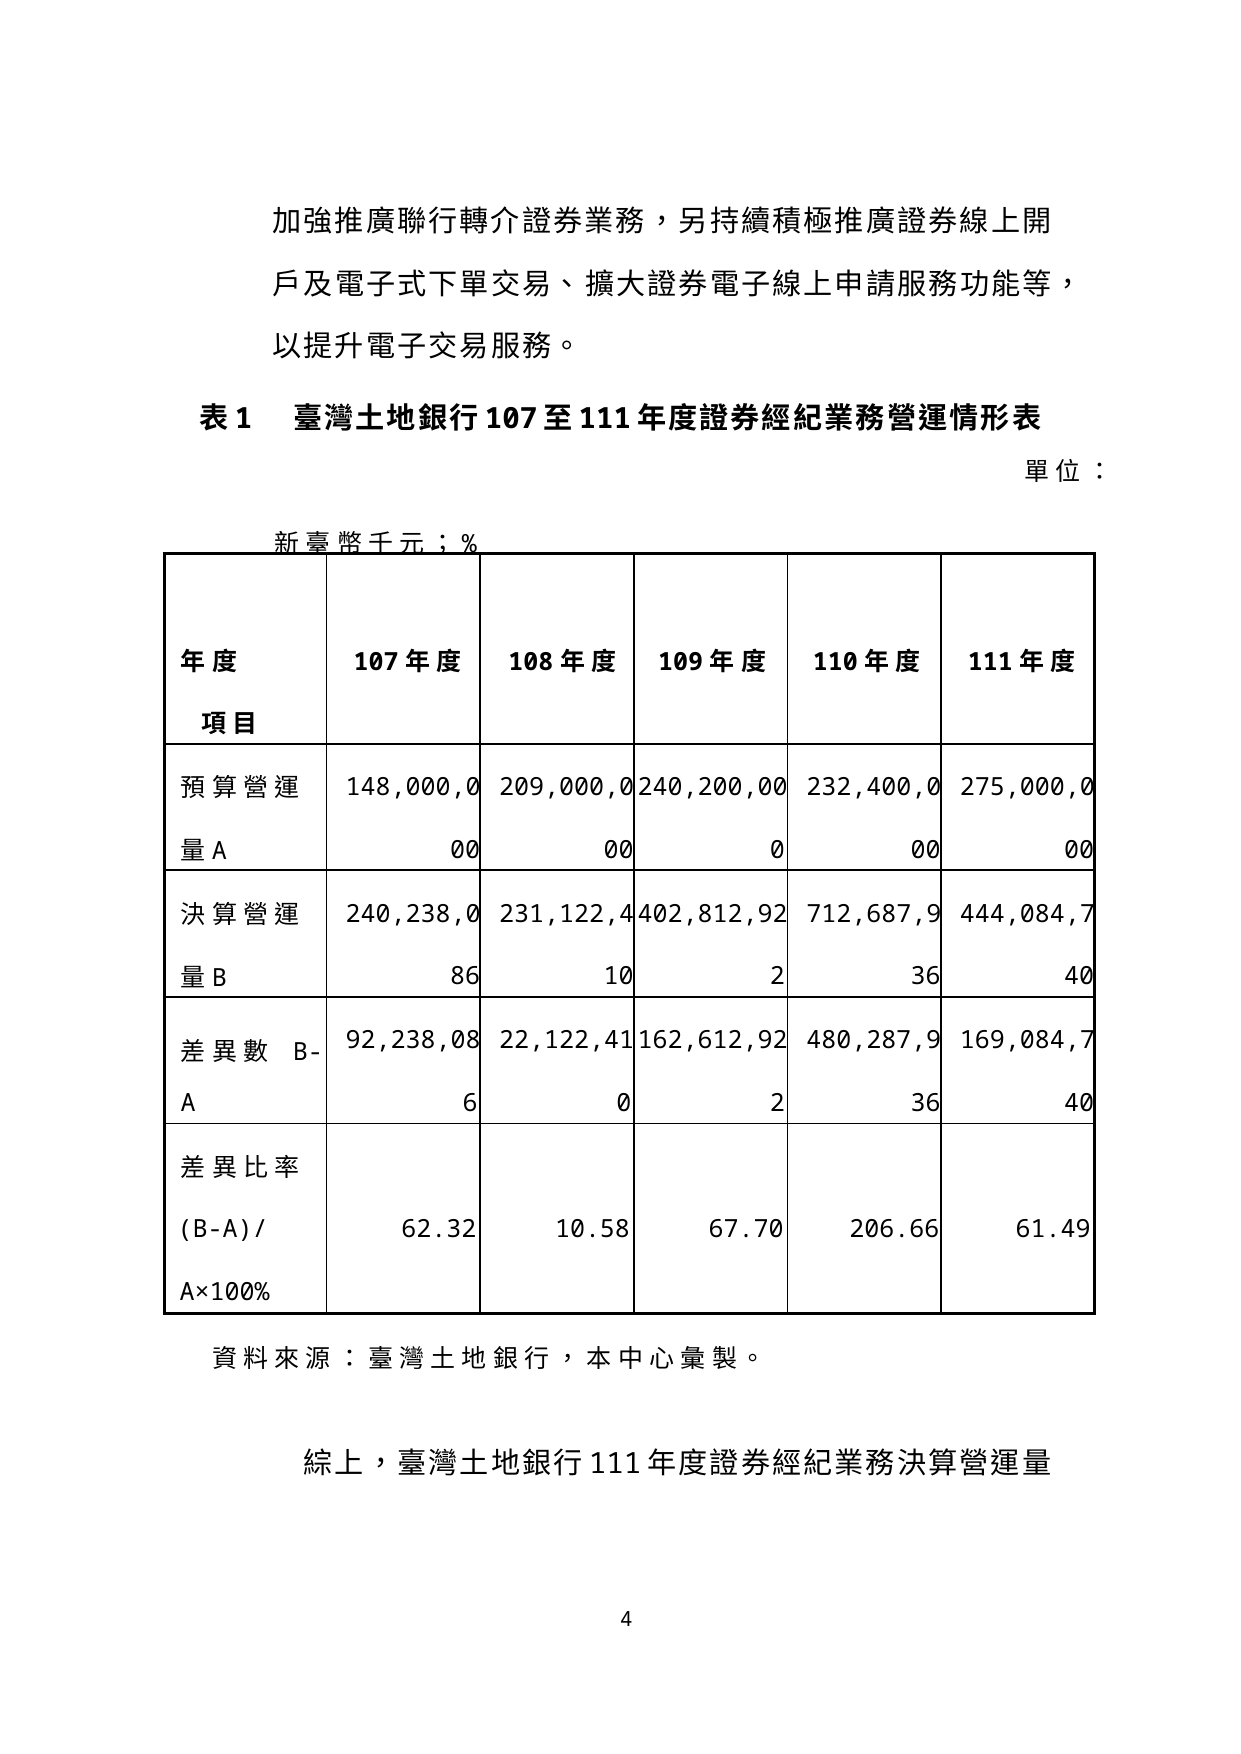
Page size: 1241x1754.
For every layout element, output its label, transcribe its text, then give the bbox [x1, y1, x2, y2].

table_cell 差異數 B-A [166, 998, 326, 1122]
text 資料來源：臺灣土地銀行，本中心彙製。 [133, 1315, 1063, 1377]
table_cell 275,000,000 [942, 745, 1093, 869]
table_cell 480,287,936 [788, 998, 940, 1122]
table_cell 決算營運量B [166, 871, 326, 996]
table_cell 61.49 [942, 1124, 1093, 1312]
table_cell 712,687,936 [788, 871, 940, 996]
table_cell 162,612,922 [635, 998, 787, 1122]
table_cell 444,084,740 [942, 871, 1093, 996]
table_cell 預算營運量A [166, 745, 326, 869]
table_cell 169,084,740 [942, 998, 1093, 1122]
table_cell 67.70 [635, 1124, 787, 1312]
table_cell 240,238,086 [327, 871, 479, 996]
table_cell 10.58 [481, 1124, 633, 1312]
table_header 108年度 [481, 555, 633, 743]
table_header 109年度 [635, 555, 787, 743]
table_cell 231,122,410 [481, 871, 633, 996]
text 單位：新臺幣千元；% [148, 427, 1137, 552]
table_cell 240,200,000 [635, 745, 787, 869]
table_cell 差異比率(B-A)/A×100% [166, 1124, 326, 1312]
table_header 107年度 [327, 555, 479, 743]
table_cell 232,400,000 [788, 745, 940, 869]
table_cell 22,122,410 [481, 998, 633, 1122]
text 檢視臺灣土地銀行證券經紀業務決算營運量於107年至111年間逾預算數922億餘元至4,802億餘元間，差異比率則介於10.58%至206.66%間，惟111年度決算營運量較110年度決算減少2,686億319萬6千元，減幅達37.69%(詳表1)；另審計部於111年度中央政府總決算審核報告亦指出該行111年證券經紀業務有落後大盤及遜於多數公股銀行之情形，亟待積極研謀善策，以增裕收益；詢據臺灣土地銀行表示，為提升證券經紀業務營運量，除不定期辦理證券投資講座以培養行員專業能力及強化其與客戶互動關係外，並推動證券業務相關激勵及行銷措施以加強推廣聯行轉介證券業務，另持續積極推廣證券線上開戶及電子式下單交易、擴大證券電子線上申請服務功能等，以提升電子交易服務。 [266, 177, 1063, 365]
table_cell 148,000,000 [327, 745, 479, 869]
text 表1 臺灣土地銀行107至111年度證券經紀業務營運情形表 [148, 365, 1137, 427]
table_cell 209,000,000 [481, 745, 633, 869]
table_header 110年度 [788, 555, 940, 743]
table_cell 402,812,922 [635, 871, 787, 996]
table_header 年度 項目 [166, 555, 326, 743]
text 綜上，臺灣土地銀行111年度證券經紀業務決算營運量 [236, 1377, 1063, 1502]
table_cell 62.32 [327, 1124, 479, 1312]
table_cell 206.66 [788, 1124, 940, 1312]
table_header 111年度 [942, 555, 1093, 743]
table_cell 92,238,086 [327, 998, 479, 1122]
